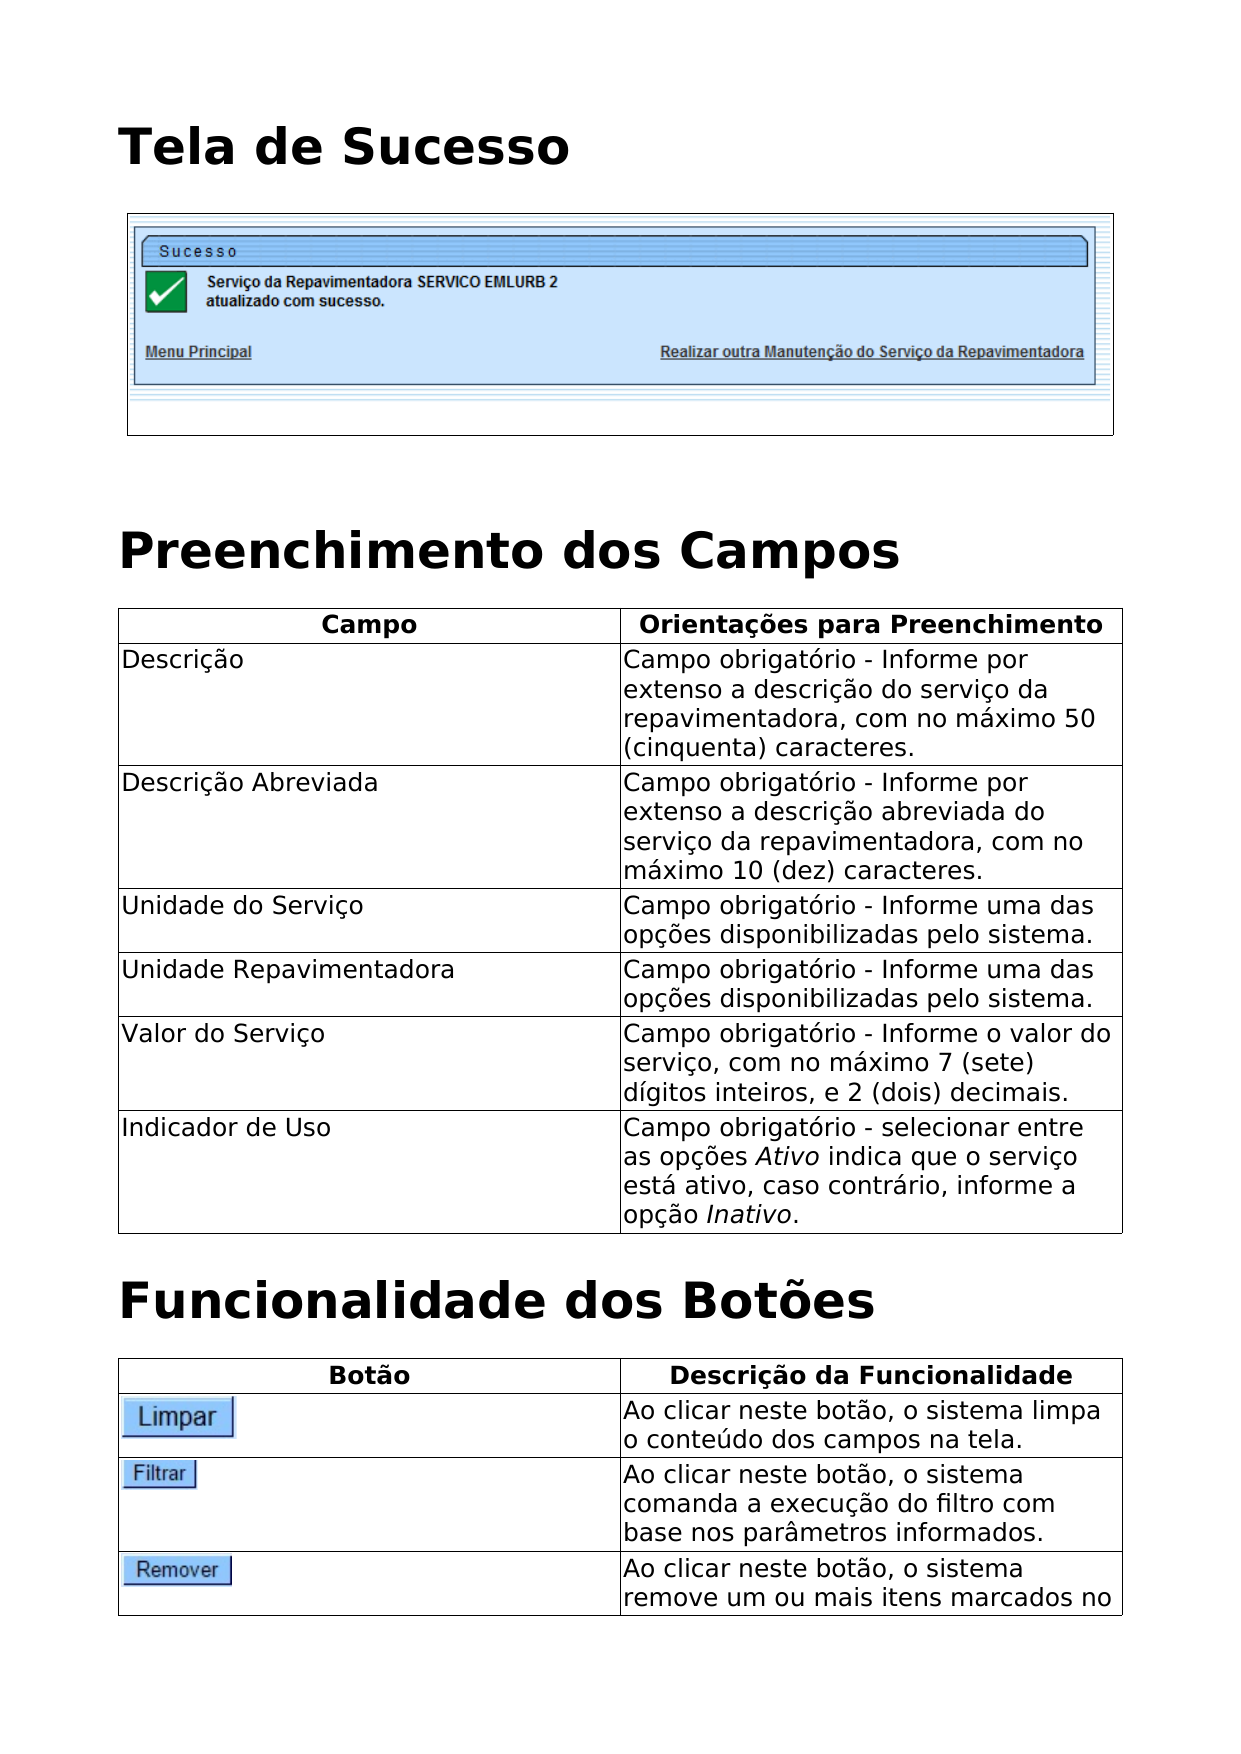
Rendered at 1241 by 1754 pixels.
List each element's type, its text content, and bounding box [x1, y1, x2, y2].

table_cell [119, 1458, 620, 1551]
table_cell [119, 1394, 620, 1457]
table_header Orientações para Preenchimento [621, 609, 1122, 643]
subtitle Tela de Sucesso [118, 118, 1122, 176]
table_cell Ao clicar neste botão, o sistema remove um ou mais itens marcados no [621, 1552, 1122, 1615]
table_cell [119, 1552, 620, 1615]
table_cell Campo obrigatório - Informe por extenso a descrição abreviada do serviço da repavimentadora, com no máximo 10 (dez) caracteres. [621, 766, 1122, 888]
table_header Botão [119, 1359, 620, 1393]
table_header Descrição da Funcionalidade [621, 1359, 1122, 1393]
table_cell Indicador de Uso [119, 1111, 620, 1232]
subtitle Funcionalidade dos Botões [118, 1272, 1122, 1331]
table_cell Ao clicar neste botão, o sistema comanda a execução do filtro com base nos parâmetros informados. [621, 1458, 1122, 1551]
table_cell Descrição Abreviada [119, 766, 620, 888]
table_cell Valor do Serviço [119, 1017, 620, 1110]
table_cell Descrição [119, 644, 620, 765]
table_cell Unidade do Serviço [119, 889, 620, 952]
table_cell Ao clicar neste botão, o sistema limpa o conteúdo dos campos na tela. [621, 1394, 1122, 1457]
table_header [128, 214, 1113, 434]
subtitle Preenchimento dos Campos [118, 522, 1122, 580]
table_cell Campo obrigatório - Informe por extenso a descrição do serviço da repavimentadora, com no máximo 50 (cinquenta) caracteres. [621, 644, 1122, 765]
table_cell Campo obrigatório - Informe uma das opções disponibilizadas pelo sistema. [621, 889, 1122, 952]
table_cell Campo obrigatório - Informe o valor do serviço, com no máximo 7 (sete) dígitos inteiros, e 2 (dois) decimais. [621, 1017, 1122, 1110]
table_header Campo [119, 609, 620, 643]
picture [129, 215, 1111, 403]
picture [121, 1460, 198, 1490]
picture [121, 1553, 232, 1587]
table_cell Unidade Repavimentadora [119, 953, 620, 1016]
picture [121, 1396, 237, 1439]
table_cell Campo obrigatório - Informe uma das opções disponibilizadas pelo sistema. [621, 953, 1122, 1016]
table_cell Campo obrigatório - selecionar entre as opções Ativo indica que o serviço está ativo, caso contrário, informe a opção Inativo. [621, 1111, 1122, 1232]
